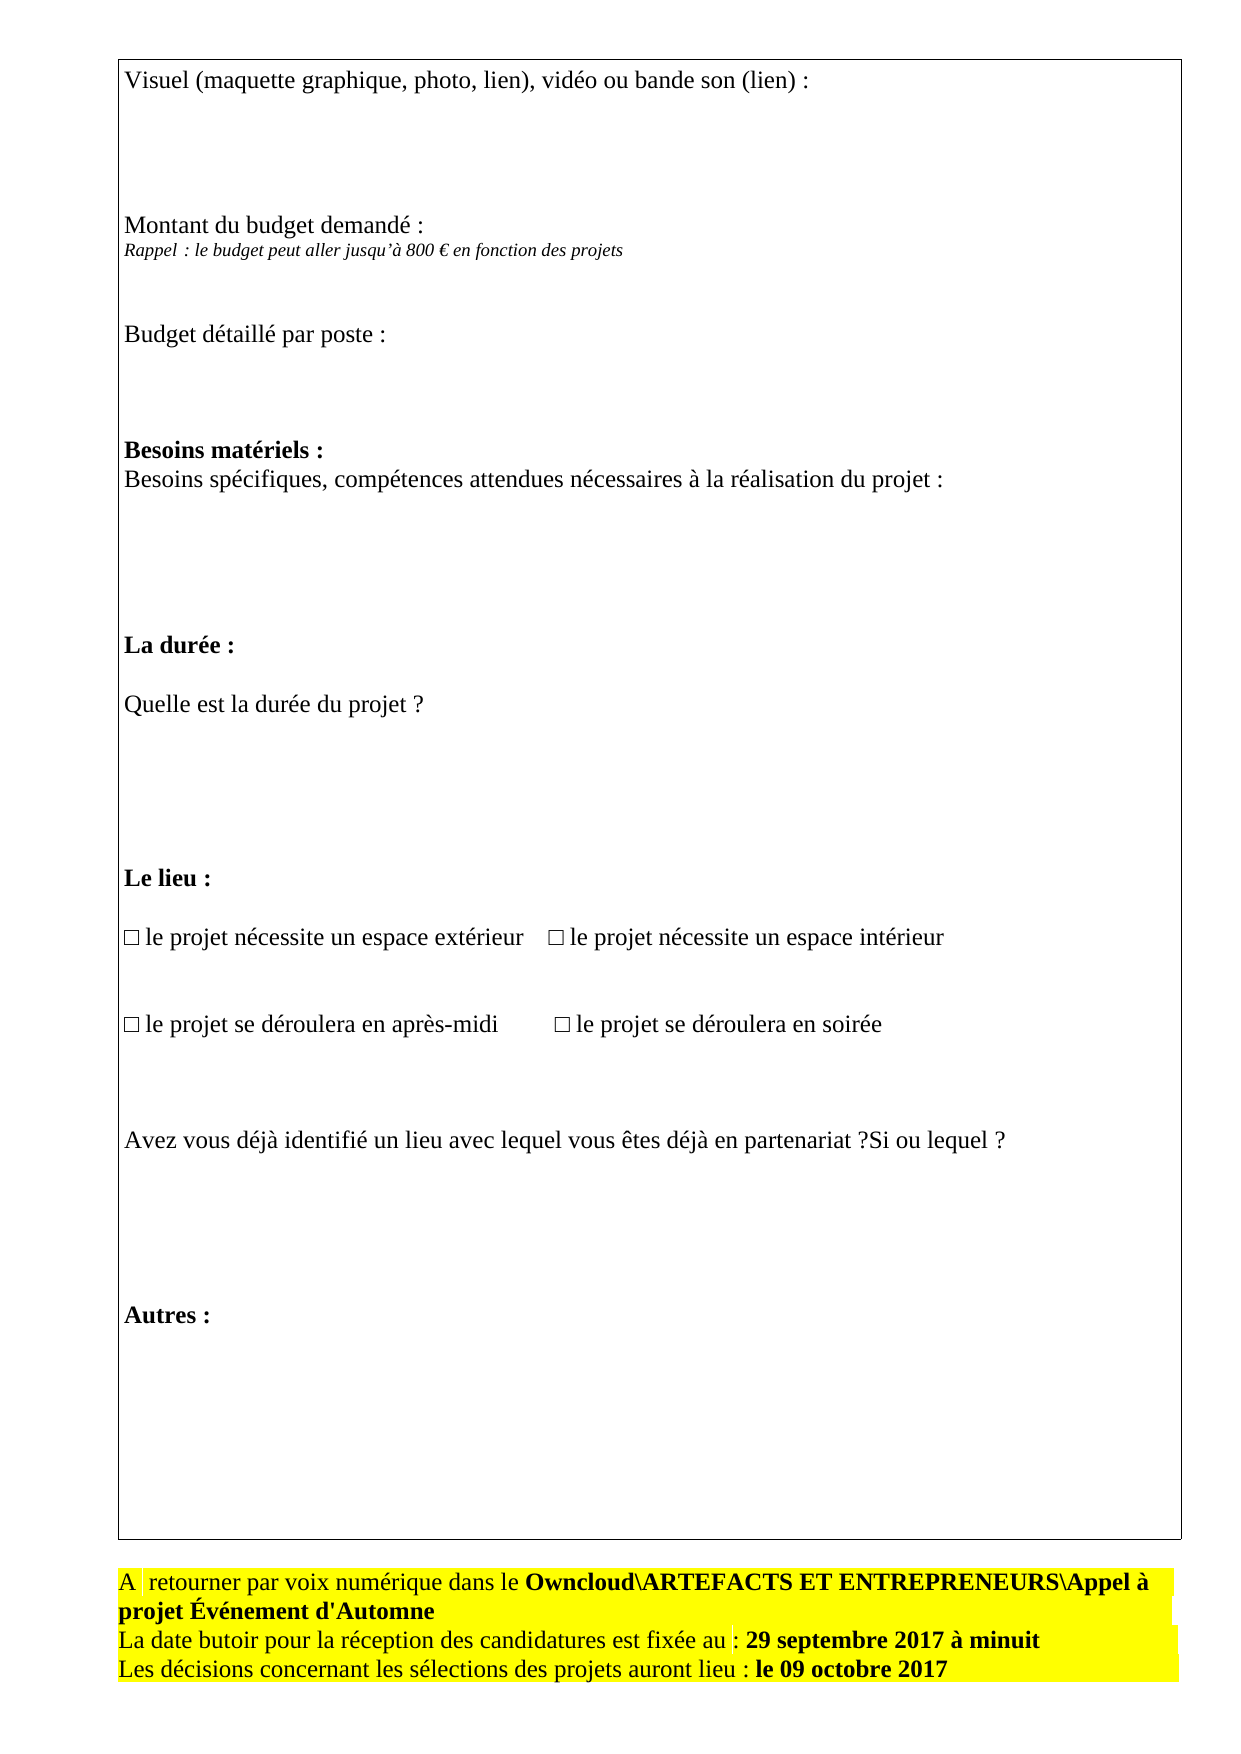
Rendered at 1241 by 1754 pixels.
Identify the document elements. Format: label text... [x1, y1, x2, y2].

table_header Visuel (maquette graphique, photo, lien), vidéo ou bande son (lien) : Montant du budget demandé : Rappel : le budget peut aller jusqu’à 800 € en fonction des projets Budget détaillé par poste : Besoins matériels : Besoins spécifiques, compétences attendues nécessaires à la réalisation du projet : La durée : Quelle est la durée du projet ? Le lieu : □ le projet nécessite un espace extérieur □ le projet nécessite un espace intérieur □ le projet se déroulera en après-midi □ le projet se déroulera en soirée Avez vous déjà identifié un lieu avec lequel vous êtes déjà en partenariat ?Si ou lequel ? Autres : [119, 60, 1181, 1538]
text A retourner par voix numérique dans le Owncloud\ARTEFACTS ET ENTREPRENEURS\Appel à projet Événement d'Automne La date butoir pour la réception des candidatures est fixée au : 29 septembre 2017 à minuit Les décisions concernant les sélections des projets auront lieu : le 09 octobre 2017 [118, 1540, 1181, 1682]
